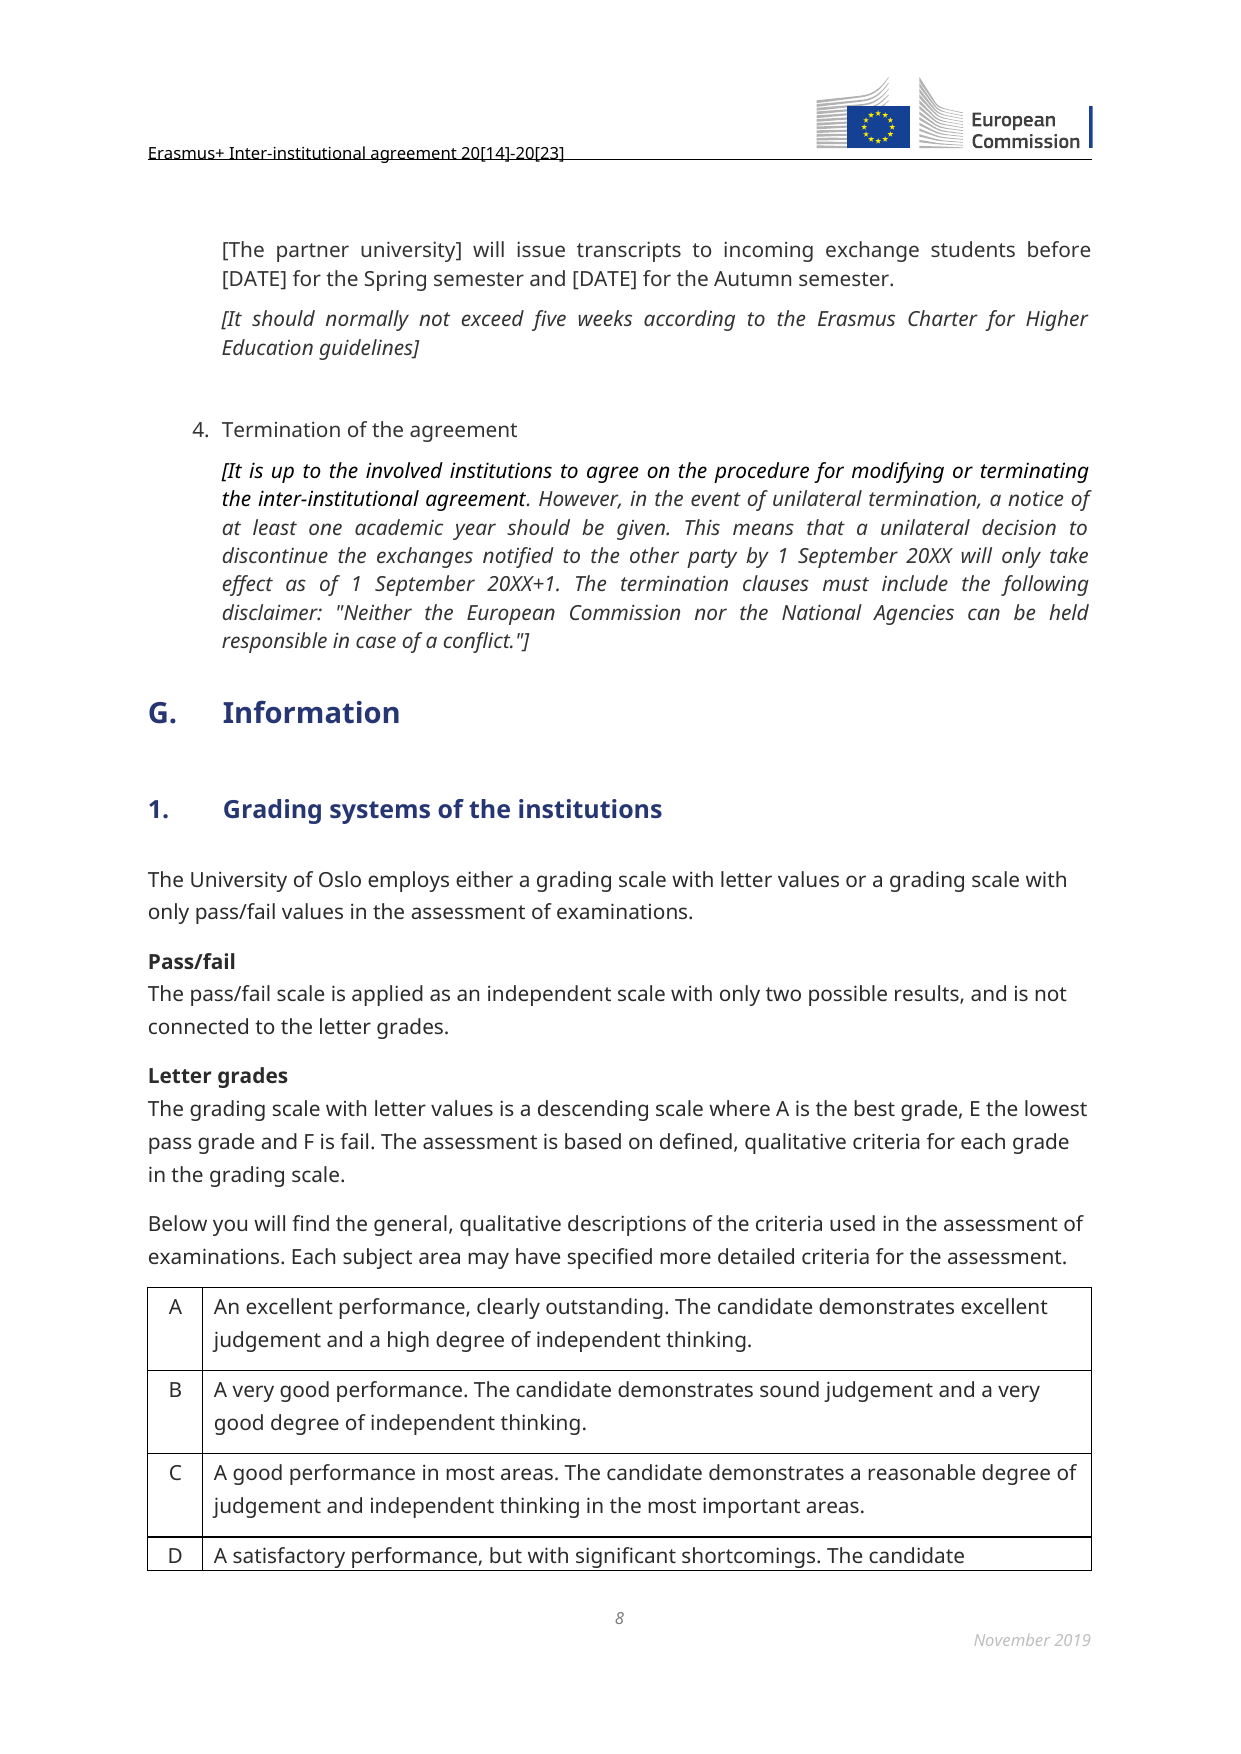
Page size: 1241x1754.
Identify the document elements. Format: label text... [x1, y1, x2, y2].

text Letter grades The grading scale with letter values is a descending scale where A is the best grade, E the lowest pass grade and F is fail. The assessment is based on defined, qualitative criteria for each grade in the grading scale. [148, 1057, 1092, 1188]
table_header An excellent performance, clearly outstanding. The candidate demonstrates excellent judgement and a high degree of independent thinking. [203, 1288, 1091, 1370]
text [It is up to the involved institutions to agree on the procedure for modifying or terminating the inter-institutional agreement. However, in the event of unilateral termination, a notice of at least one academic year should be given. This means that a unilateral decision to discontinue the exchanges notified to the other party by 1 September 20XX will only take effect as of 1 September 20XX+1. The termination clauses must include the following disclaimer: "Neither the European Commission nor the National Agencies can be held responsible in case of a conflict."] [222, 456, 1092, 655]
subtitle 1. Grading systems of the institutions [148, 792, 1092, 826]
table_cell B [148, 1371, 202, 1453]
text [The partner university] will issue transcripts to incoming exchange students before [DATE] for the Spring semester and [DATE] for the Autumn semester. [192, 207, 1092, 292]
table_cell A satisfactory performance, but with significant shortcomings. The candidate [203, 1538, 1091, 1570]
table_cell A good performance in most areas. The candidate demonstrates a reasonable degree of judgement and independent thinking in the most important areas. [203, 1454, 1091, 1536]
text 4. Termination of the agreement [192, 415, 1092, 443]
text Below you will find the general, qualitative descriptions of the criteria used in the assessment of examinations. Each subject area may have specified more detailed criteria for the assessment. [148, 1205, 1092, 1270]
table_cell A very good performance. The candidate demonstrates sound judgement and a very good degree of independent thinking. [203, 1371, 1091, 1453]
subtitle G. Information [148, 692, 1092, 732]
table_cell D [148, 1538, 202, 1570]
table_cell C [148, 1454, 202, 1536]
table_header A [148, 1288, 202, 1370]
text Pass/fail The pass/fail scale is applied as an independent scale with only two possible results, and is not connected to the letter grades. [148, 943, 1092, 1041]
text The University of Oslo employs either a grading scale with letter values or a grading scale with only pass/fail values in the assessment of examinations. [148, 861, 1092, 926]
text [It should normally not exceed five weeks according to the Erasmus Charter for Higher Education guidelines] [221, 304, 1092, 361]
